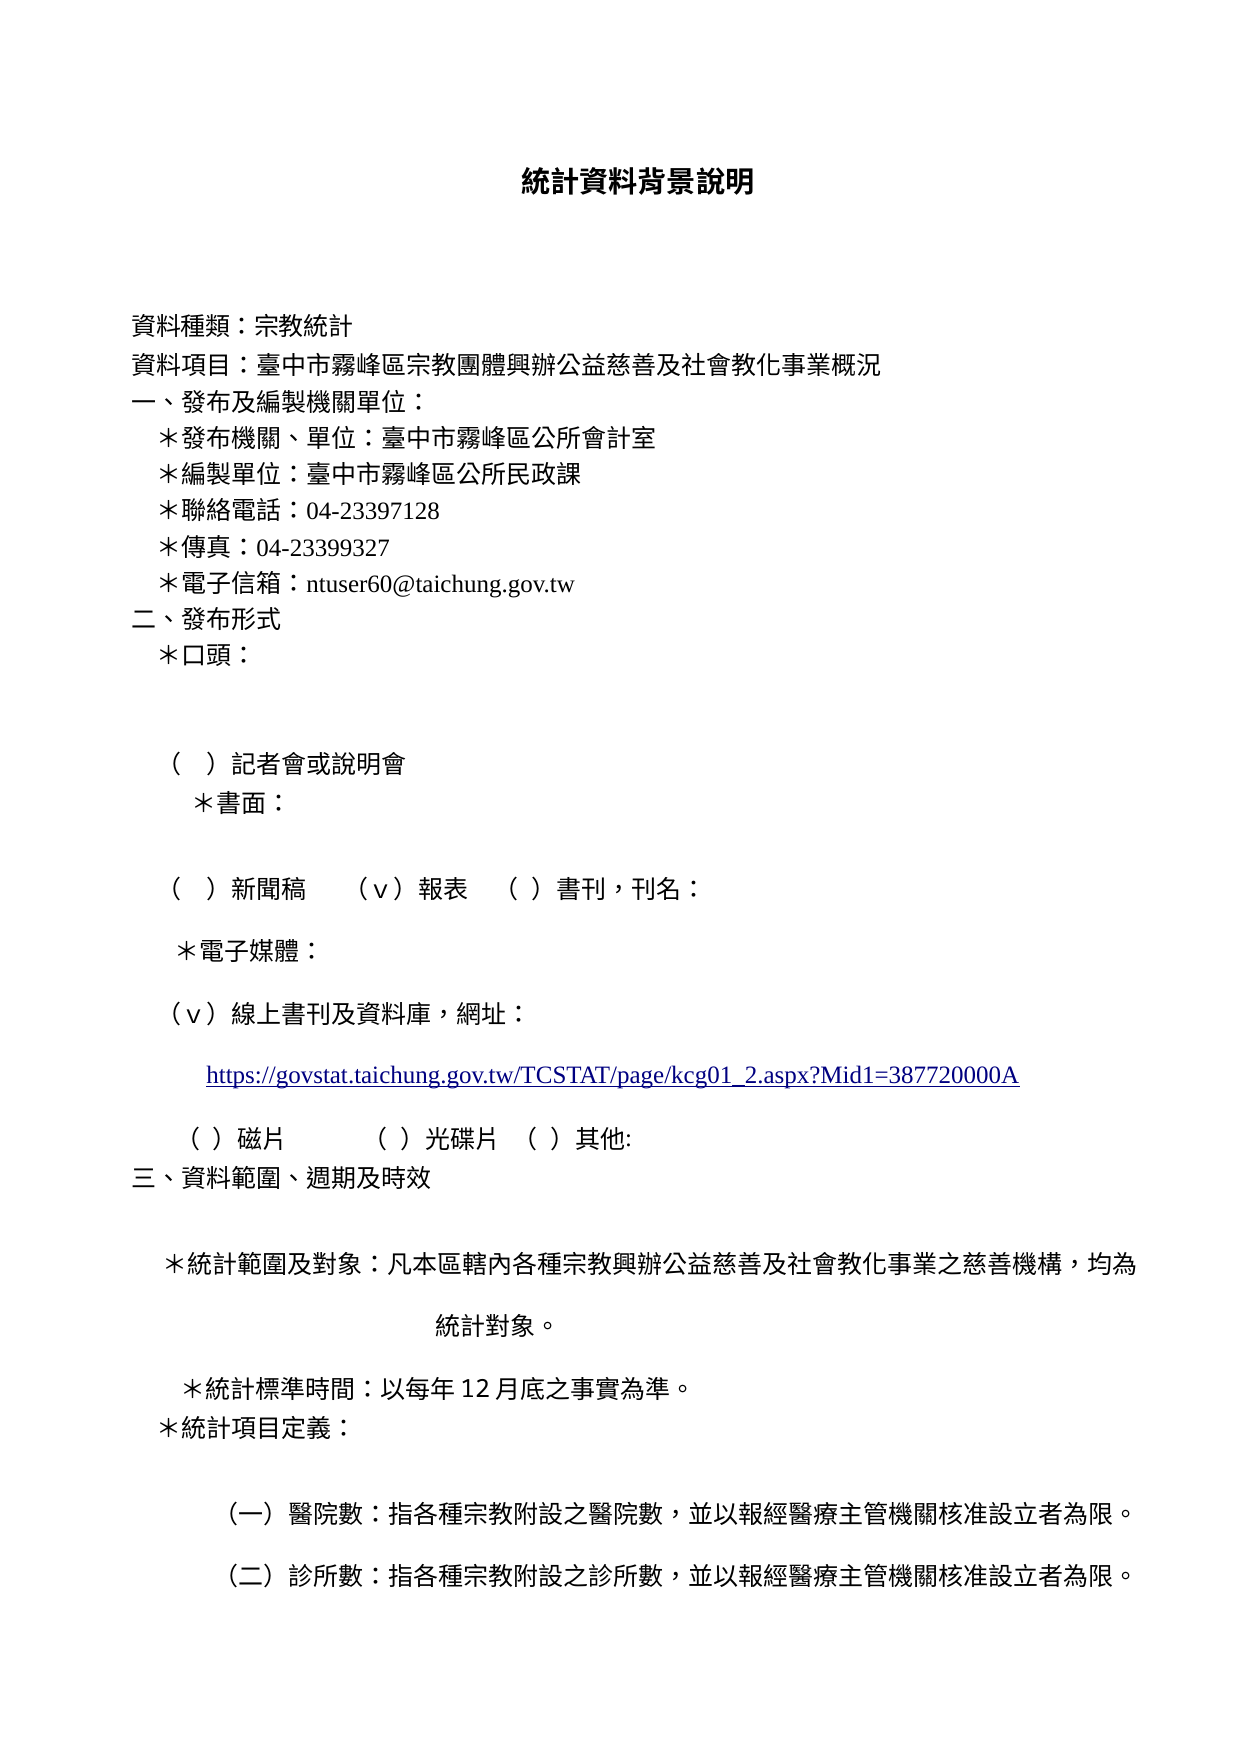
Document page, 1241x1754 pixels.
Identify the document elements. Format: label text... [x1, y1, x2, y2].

text ＊傳真：04-23399327 [131, 527, 1144, 563]
text 資料項目：臺中市霧峰區宗教團體興辦公益慈善及社會教化事業概況 [131, 346, 1144, 382]
text 統計資料背景說明 [131, 158, 1144, 201]
text ＊統計項目定義： [131, 1408, 1144, 1444]
text （ ）新聞稿 （ｖ）報表 （ ）書刊，刊名： [131, 846, 1144, 908]
text ＊口頭： [131, 636, 1144, 672]
text （一）醫院數：指各種宗教附設之醫院數，並以報經醫療主管機關核准設立者為限。 [184, 1471, 1144, 1533]
text （ ）記者會或說明會 [131, 721, 1144, 783]
text 統計對象。 [150, 1283, 1144, 1346]
text ＊電子媒體： [162, 908, 1144, 971]
text 二、發布形式 [131, 599, 1144, 636]
text ＊電子信箱：ntuser60@taichung.gov.tw [131, 563, 1144, 599]
text ＊統計標準時間：以每年12月底之事實為準。 [150, 1346, 1144, 1408]
text 資料種類：宗教統計 [131, 283, 1144, 346]
text ＊編製單位：臺中市霧峰區公所民政課 [131, 454, 1144, 491]
text ＊聯絡電話：04-23397128 [131, 491, 1144, 527]
text ＊統計範圍及對象：凡本區轄內各種宗教興辦公益慈善及社會教化事業之慈善機構，均為 [150, 1221, 1144, 1283]
text （ｖ）線上書刊及資料庫，網址：https://govstat.taichung.gov.tw/TCSTAT/page/kcg01_2.aspx?Mid1=387720000A [131, 971, 1144, 1096]
text ＊發布機關、單位：臺中市霧峰區公所會計室 [131, 418, 1144, 454]
text （二）診所數：指各種宗教附設之診所數，並以報經醫療主管機關核准設立者為限。 [184, 1533, 1144, 1596]
text ＊書面： [131, 783, 1144, 819]
text 三、資料範圍、週期及時效 [131, 1158, 1144, 1194]
text （ ）磁片 （ ）光碟片 （ ）其他: [131, 1096, 1144, 1158]
text 一、發布及編製機關單位： [131, 382, 1144, 418]
